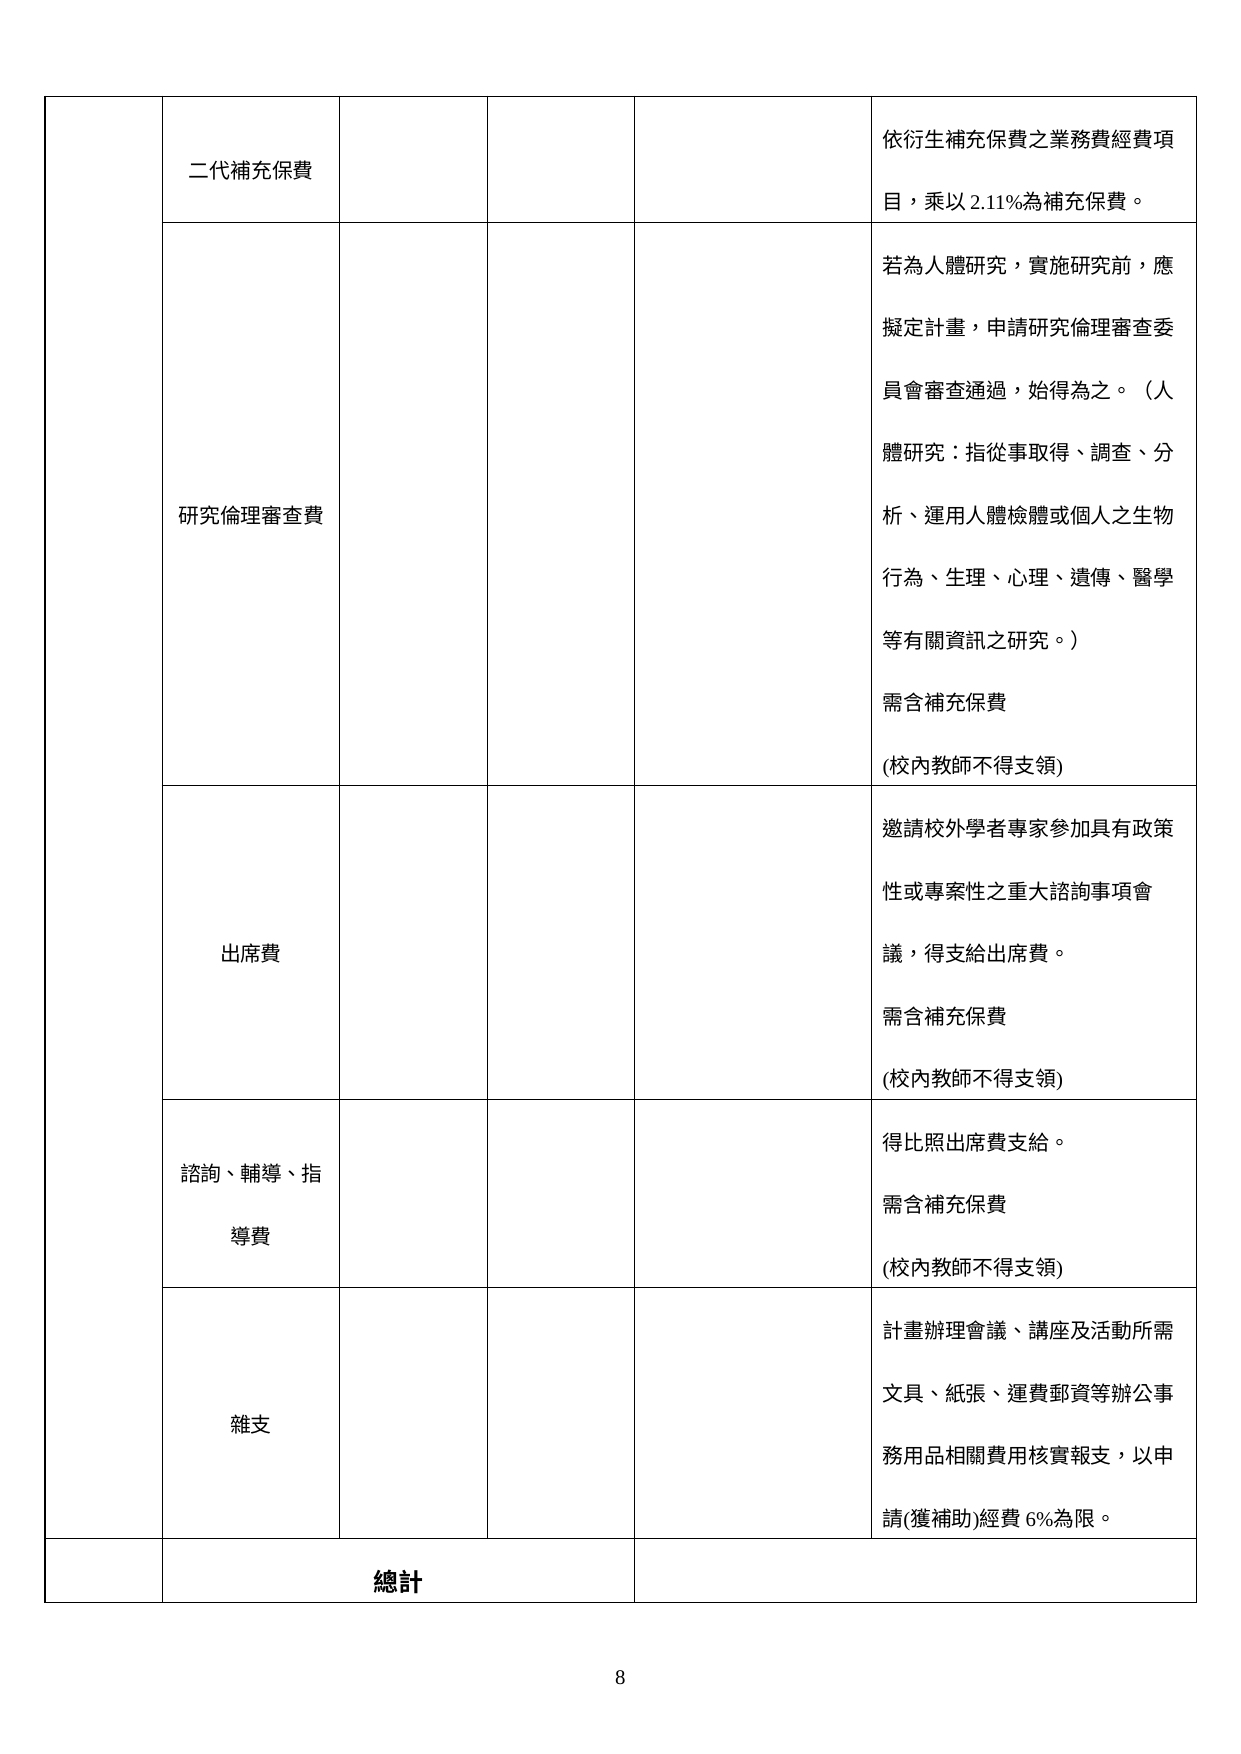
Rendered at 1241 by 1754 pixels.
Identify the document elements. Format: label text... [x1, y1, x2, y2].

table_cell [340, 223, 487, 785]
table_cell [488, 786, 634, 1099]
table_cell [635, 223, 871, 785]
table_cell [488, 1100, 634, 1287]
table_cell 邀請校外學者專家參加具有政策性或專案性之重大諮詢事項會議，得支給出席費。 需含補充保費 (校內教師不得支領) [872, 786, 1196, 1099]
table_cell [340, 1288, 487, 1538]
table_cell 諮詢、輔導、指導費 [163, 1100, 339, 1287]
table_cell [635, 1539, 1196, 1602]
table_cell 研究倫理審查費 [163, 223, 339, 785]
table_cell 雜支 [163, 1288, 339, 1538]
table_cell 出席費 [163, 786, 339, 1099]
table_cell 若為人體研究，實施研究前，應擬定計畫，申請研究倫理審查委員會審查通過，始得為之。（人體研究：指從事取得、調查、分析、運用人體檢體或個人之生物行為、生理、心理、遺傳、醫學等有關資訊之研究。） 需含補充保費 (校內教師不得支領) [872, 223, 1196, 785]
table_cell 依衍生補充保費之業務費經費項目，乘以2.11%為補充保費。 [872, 97, 1196, 222]
table_cell [488, 1288, 634, 1538]
table_cell 總計 [163, 1539, 634, 1602]
table_header [46, 97, 162, 1538]
table_cell [488, 223, 634, 785]
table_cell [340, 786, 487, 1099]
table_cell [488, 97, 634, 222]
table_cell 二代補充保費 [163, 97, 339, 222]
table_cell 計畫辦理會議、講座及活動所需文具、紙張、運費郵資等辦公事務用品相關費用核實報支，以申請(獲補助)經費6%為限。 [872, 1288, 1196, 1538]
table_cell [635, 97, 871, 222]
table_cell [46, 1539, 162, 1602]
table_cell [635, 1100, 871, 1287]
table_cell 得比照出席費支給。 需含補充保費 (校內教師不得支領) [872, 1100, 1196, 1287]
table_cell [340, 97, 487, 222]
table_cell [635, 786, 871, 1099]
table_cell [340, 1100, 487, 1287]
table_cell [635, 1288, 871, 1538]
